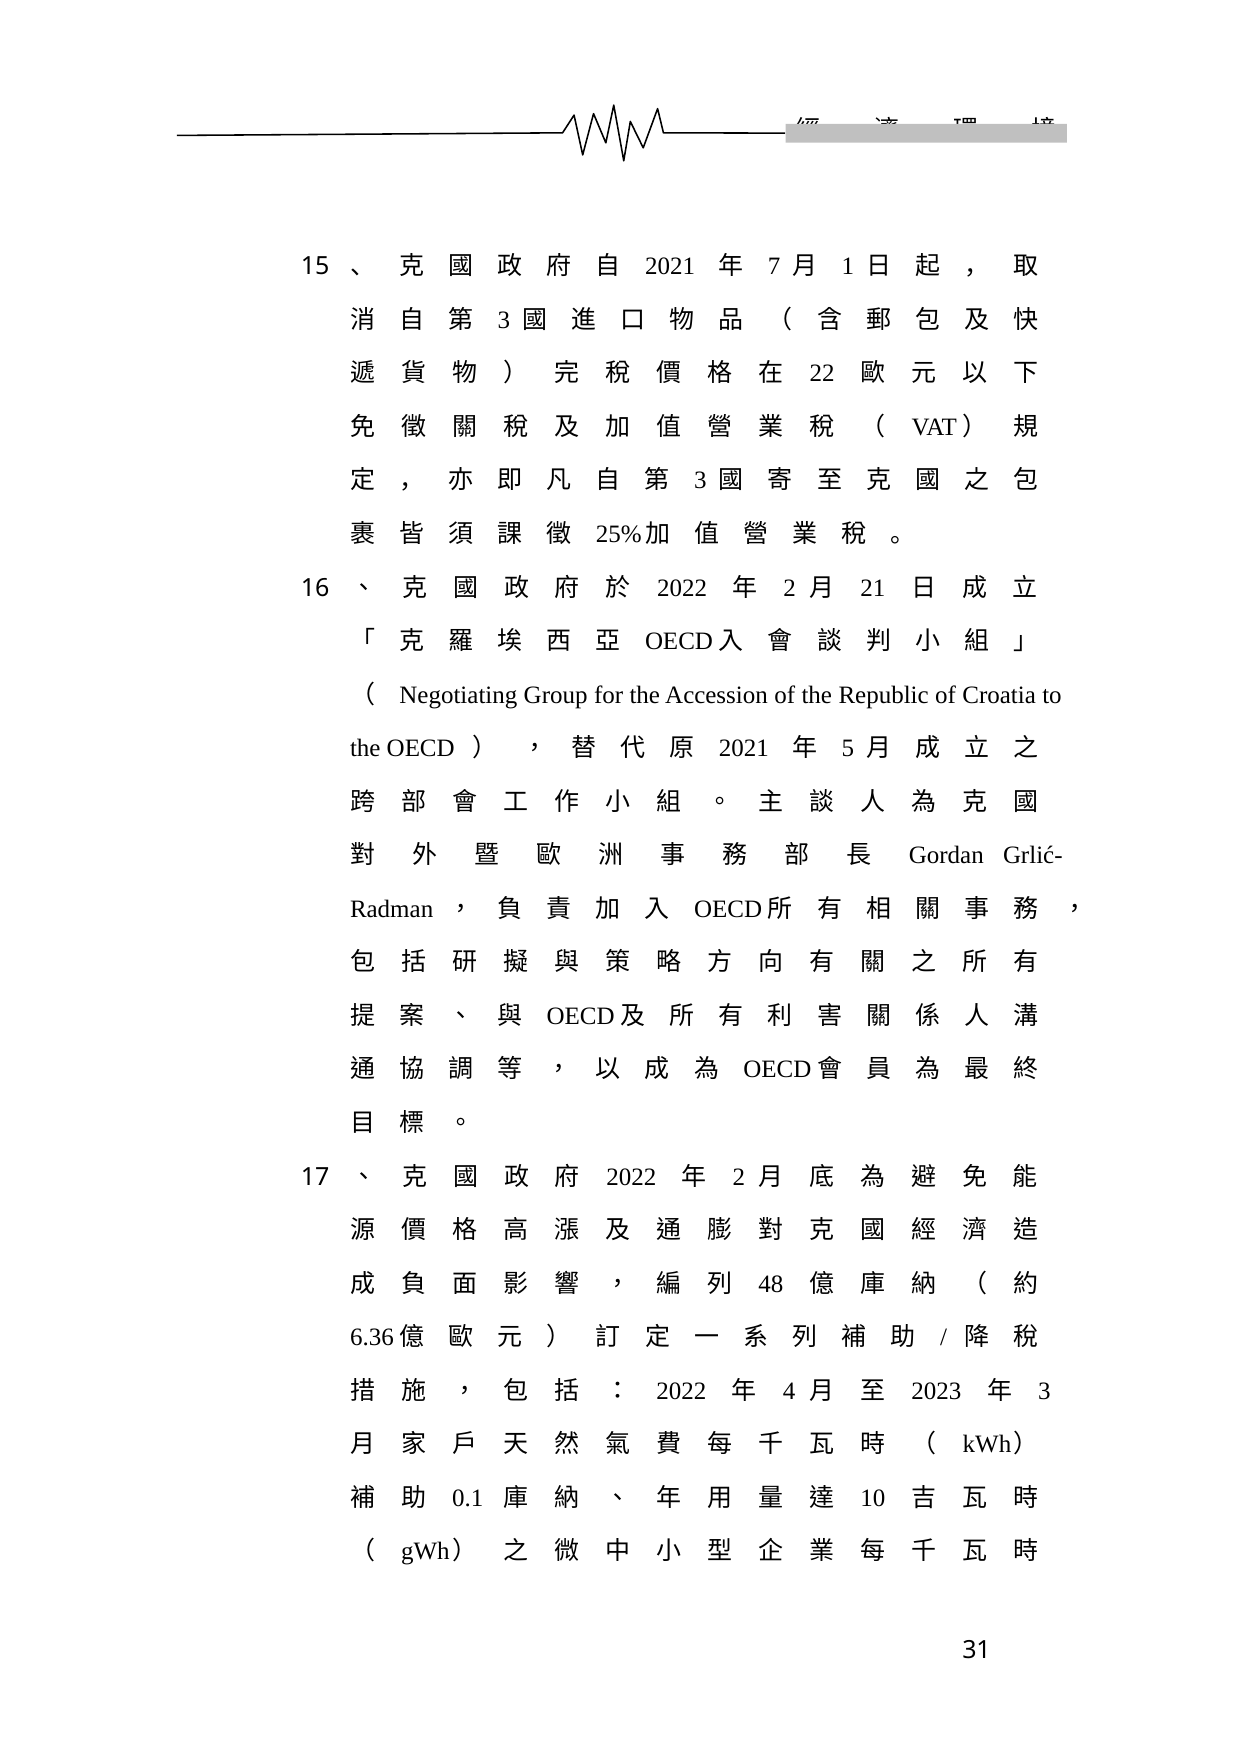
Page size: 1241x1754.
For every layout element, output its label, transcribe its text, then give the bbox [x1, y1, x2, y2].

text 17、克國政府2022年2月底為避免能源價格高漲及通膨對克國經濟造成負面影響，編列48億庫納（約6.36億歐元）訂定一系列補助/降稅措施，包括：2022年4月至2023年3月家戶天然氣費每千瓦時（kWh）補助0.1庫納、年用量達10吉瓦時（gWh）之微中小型企業每千瓦時 [276, 1147, 1063, 1576]
text 15、克國政府自2021年7月1日起，取消自第3國進口物品（含郵包及快遞貨物）完稅價格在22歐元以下免徵關稅及加值營業稅（VAT）規定，亦即凡自第3國寄至克國之包裹皆須課徵25%加值營業稅。 [276, 237, 1063, 558]
text 16、克國政府於2022年2月21日成立「克羅埃西亞OECD入會談判小組」（Negotiating Group for the Accession of the Republic of Croatia to the OECD），替代原2021年5月成立之跨部會工作小組。主談人為克國對外暨歐洲事務部長Gordan Grlić-Radman，負責加入OECD所有相關事務，包括研擬與策略方向有關之所有提案、與OECD及所有利害關係人溝通協調等，以成為OECD會員為最終目標。 [276, 558, 1063, 1147]
